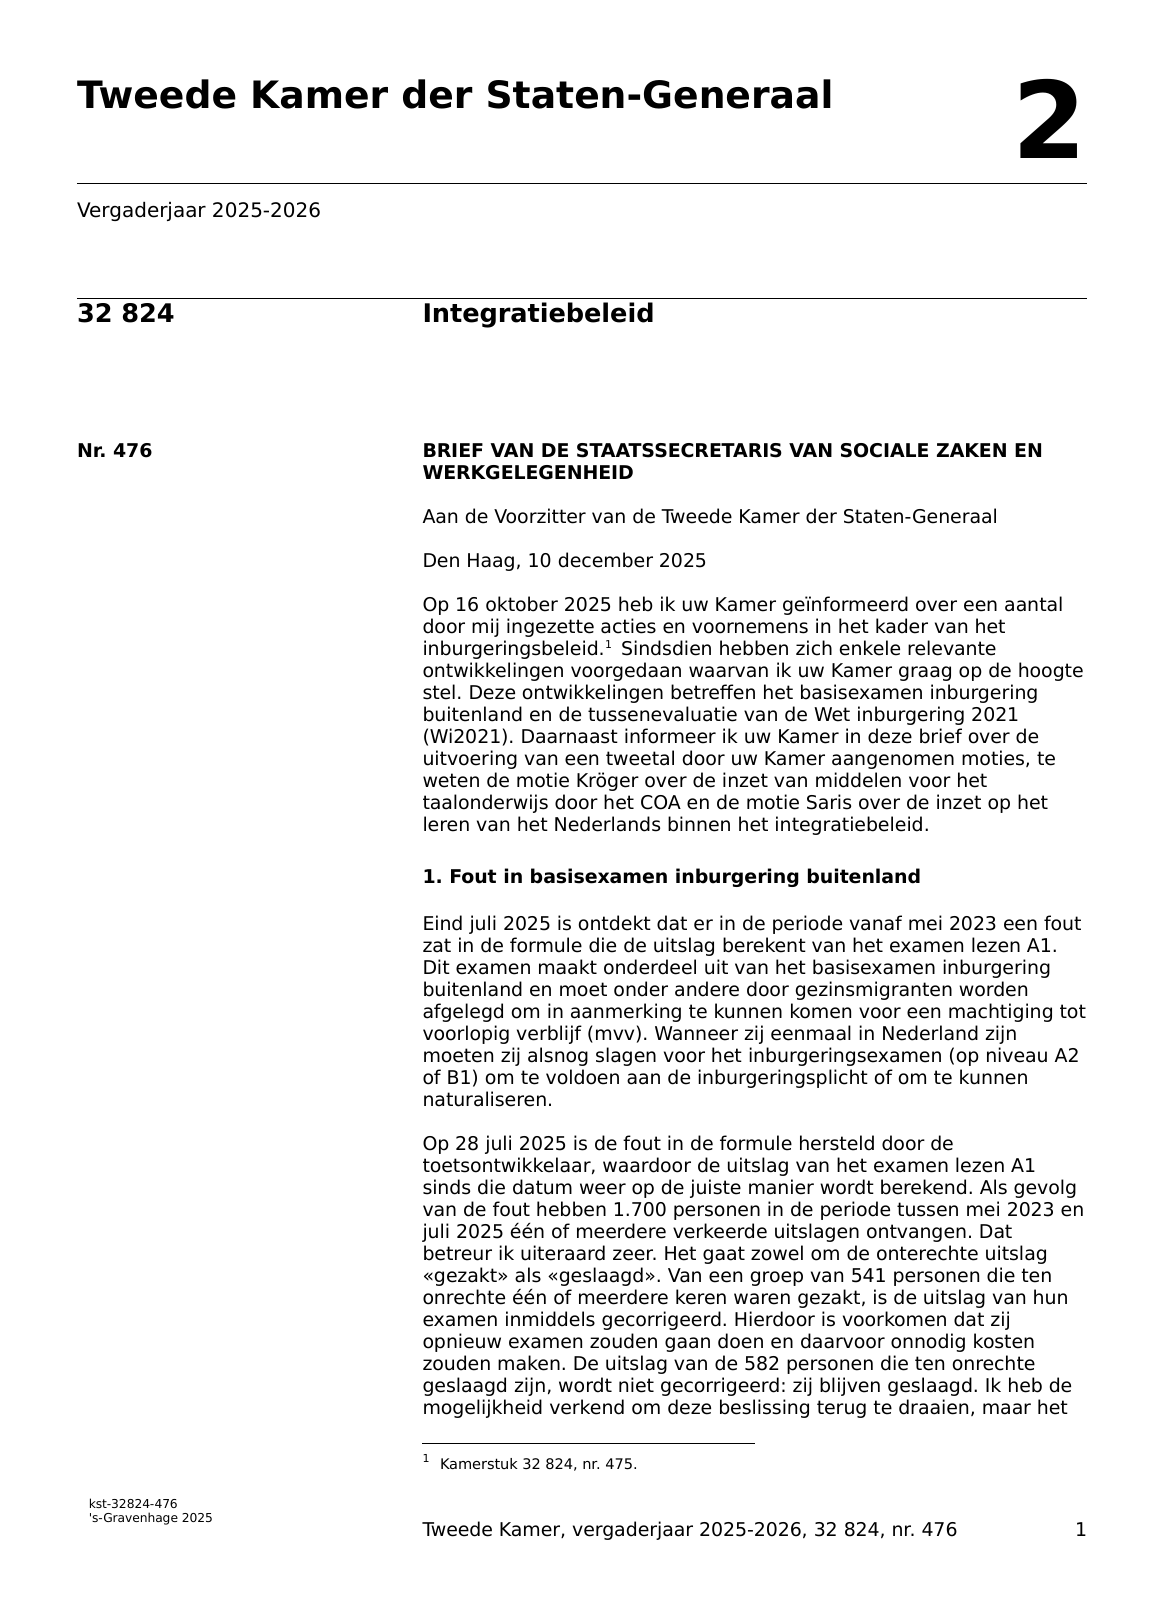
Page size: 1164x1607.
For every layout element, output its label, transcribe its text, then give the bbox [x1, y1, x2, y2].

text Op 28 juli 2025 is de fout in de formule hersteld door de toetsontwikkelaar, waardoor de uitslag van het examen lezen A1 sinds die datum weer op de juiste manier wordt berekend. Als gevolg van de fout hebben 1.700 personen in de periode tussen mei 2023 en juli 2025 één of meerdere verkeerde uitslagen ontvangen. Dat betreur ik uiteraard zeer. Het gaat zowel om de onterechte uitslag «gezakt» als «geslaagd». Van een groep van 541 personen die ten onrechte één of meerdere keren waren gezakt, is de uitslag van hun examen inmiddels gecorrigeerd. Hierdoor is voorkomen dat zij opnieuw examen zouden gaan doen en daarvoor onnodig kosten zouden maken. De uitslag van de 582 personen die ten onrechte geslaagd zijn, wordt niet gecorrigeerd: zij blijven geslaagd. Ik heb de mogelijkheid verkend om deze beslissing terug te draaien, maar het [422, 1133, 1087, 1419]
subtitle 32 824 Integratiebeleid [77, 299, 1087, 329]
text Aan de Voorzitter van de Tweede Kamer der Staten-Generaal [422, 506, 1087, 528]
table_header 2 [886, 59, 1087, 183]
text 's-Gravenhage 2025 [88, 1511, 323, 1525]
text Op 16 oktober 2025 heb ik uw Kamer geïnformeerd over een aantal door mij ingezette acties en voornemens in het kader van het inburgeringsbeleid. Sindsdien hebben zich enkele relevante ontwikkelingen voorgedaan waarvan ik uw Kamer graag op de hoogte stel. Deze ontwikkelingen betreffen het basisexamen inburgering buitenland en de tussenevaluatie van de Wet inburgering 2021 (Wi2021). Daarnaast informeer ik uw Kamer in deze brief over de uitvoering van een tweetal door uw Kamer aangenomen moties, te weten de motie Kröger over de inzet van middelen voor het taalonderwijs door het COA en de motie Saris over de inzet op het leren van het Nederlands binnen het integratiebeleid. [422, 594, 1087, 836]
subtitle 1. Fout in basisexamen inburgering buitenland [422, 866, 1087, 888]
text Eind juli 2025 is ontdekt dat er in de periode vanaf mei 2023 een fout zat in de formule die de uitslag berekent van het examen lezen A1. Dit examen maakt onderdeel uit van het basisexamen inburgering buitenland en moet onder andere door gezinsmigranten worden afgelegd om in aanmerking te kunnen komen voor een machtiging tot voorlopig verblijf (mvv). Wanneer zij eenmaal in Nederland zijn moeten zij alsnog slagen voor het inburgeringsexamen (op niveau A2 of B1) om te voldoen aan de inburgeringsplicht of om te kunnen naturaliseren. [422, 913, 1087, 1111]
table_header Tweede Kamer der Staten-Generaal [77, 59, 886, 183]
table_cell Vergaderjaar 2025-2026 [77, 184, 1087, 298]
text Den Haag, 10 december 2025 [422, 550, 1087, 572]
text kst-32824-476 [88, 1497, 323, 1511]
subtitle Nr. 476 BRIEF VAN DE STAATSSECRETARIS VAN SOCIALE ZAKEN EN WERKGELEGENHEID [77, 440, 1087, 484]
text Kamerstuk 32 824, nr. 475. [422, 1452, 1087, 1474]
